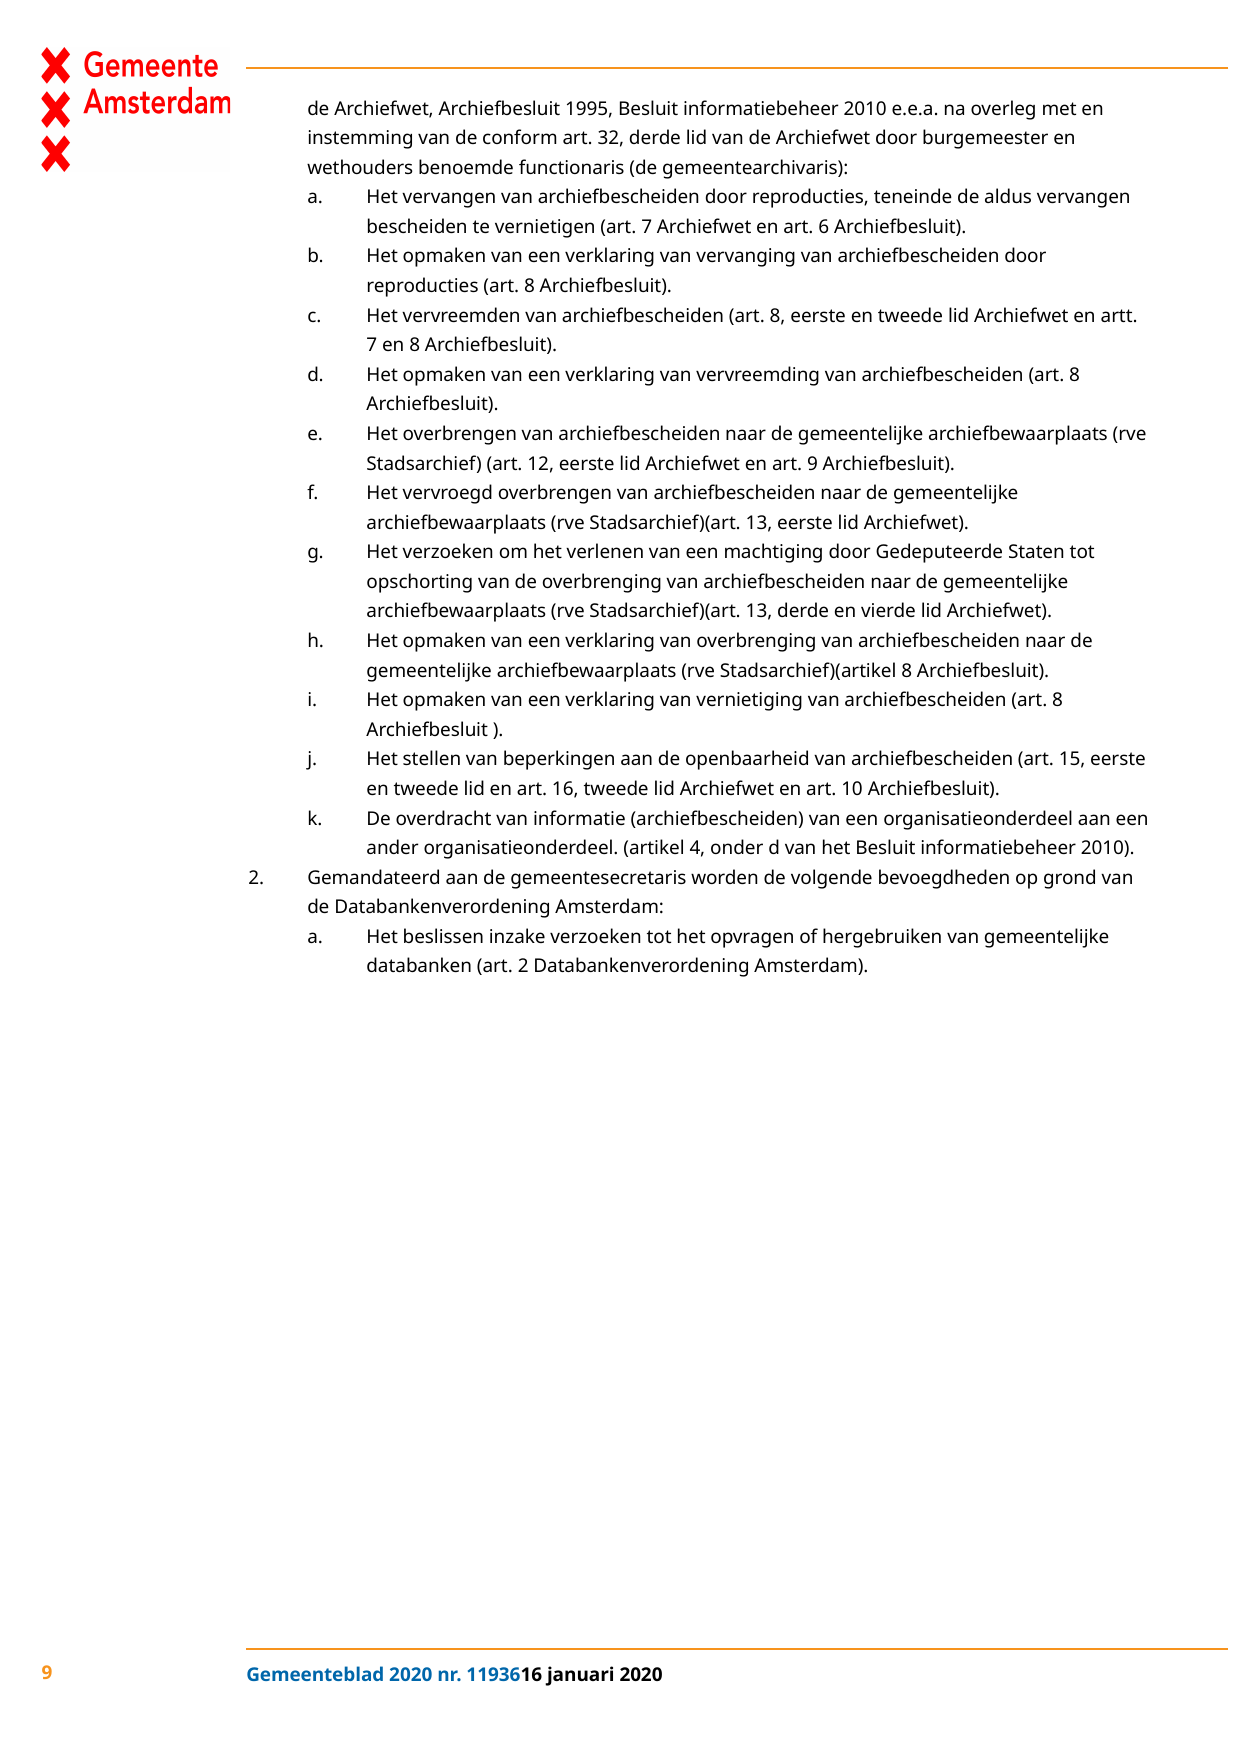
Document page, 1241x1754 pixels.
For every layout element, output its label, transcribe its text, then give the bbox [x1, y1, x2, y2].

list Gemandateerd aan de gemeentesecretaris worden de volgende bevoegdheden op grond van de Databankenverordening Amsterdam: [248, 864, 1152, 919]
list Het opmaken van een verklaring van vervreemding van archiefbescheiden (art. 8 Archiefbesluit). [307, 361, 1152, 416]
list Het stellen van beperkingen aan de openbaarheid van archiefbescheiden (art. 15, eerste en tweede lid en art. 16, tweede lid Archiefwet en art. 10 Archiefbesluit). [307, 746, 1152, 801]
list Het opmaken van een verklaring van vervanging van archiefbescheiden door reproducties (art. 8 Archiefbesluit). [307, 243, 1152, 298]
list Het beslissen inzake verzoeken tot het opvragen of hergebruiken van gemeentelijke databanken (art. 2 Databankenverordening Amsterdam). [307, 923, 1152, 978]
list de Archiefwet, Archiefbesluit 1995, Besluit informatiebeheer 2010 e.e.a. na overleg met en instemming van de conform art. 32, derde lid van de Archiefwet door burgemeester en wethouders benoemde functionaris (de gemeentearchivaris): [248, 95, 1152, 180]
list Het vervreemden van archiefbescheiden (art. 8, eerste en tweede lid Archiefwet en artt. 7 en 8 Archiefbesluit). [307, 302, 1152, 357]
list Het overbrengen van archiefbescheiden naar de gemeentelijke archiefbewaarplaats (rve Stadsarchief) (art. 12, eerste lid Archiefwet en art. 9 Archiefbesluit). [307, 420, 1152, 476]
list Het vervroegd overbrengen van archiefbescheiden naar de gemeentelijke archiefbewaarplaats (rve Stadsarchief)(art. 13, eerste lid Archiefwet). [307, 479, 1152, 535]
list Het vervangen van archiefbescheiden door reproducties, teneinde de aldus vervangen bescheiden te vernietigen (art. 7 Archiefwet en art. 6 Archiefbesluit). [307, 183, 1152, 239]
list Het verzoeken om het verlenen van een machtiging door Gedeputeerde Staten tot opschorting van de overbrenging van archiefbescheiden naar de gemeentelijke archiefbewaarplaats (rve Stadsarchief)(art. 13, derde en vierde lid Archiefwet). [307, 538, 1152, 623]
list Het opmaken van een verklaring van vernietiging van archiefbescheiden (art. 8 Archiefbesluit ). [307, 686, 1152, 742]
list Het opmaken van een verklaring van overbrenging van archiefbescheiden naar de gemeentelijke archiefbewaarplaats (rve Stadsarchief)(artikel 8 Archiefbesluit). [307, 627, 1152, 683]
list De overdracht van informatie (archiefbescheiden) van een organisatieonderdeel aan een ander organisatieonderdeel. (artikel 4, onder d van het Besluit informatiebeheer 2010). [307, 805, 1152, 860]
picture [41, 47, 231, 172]
